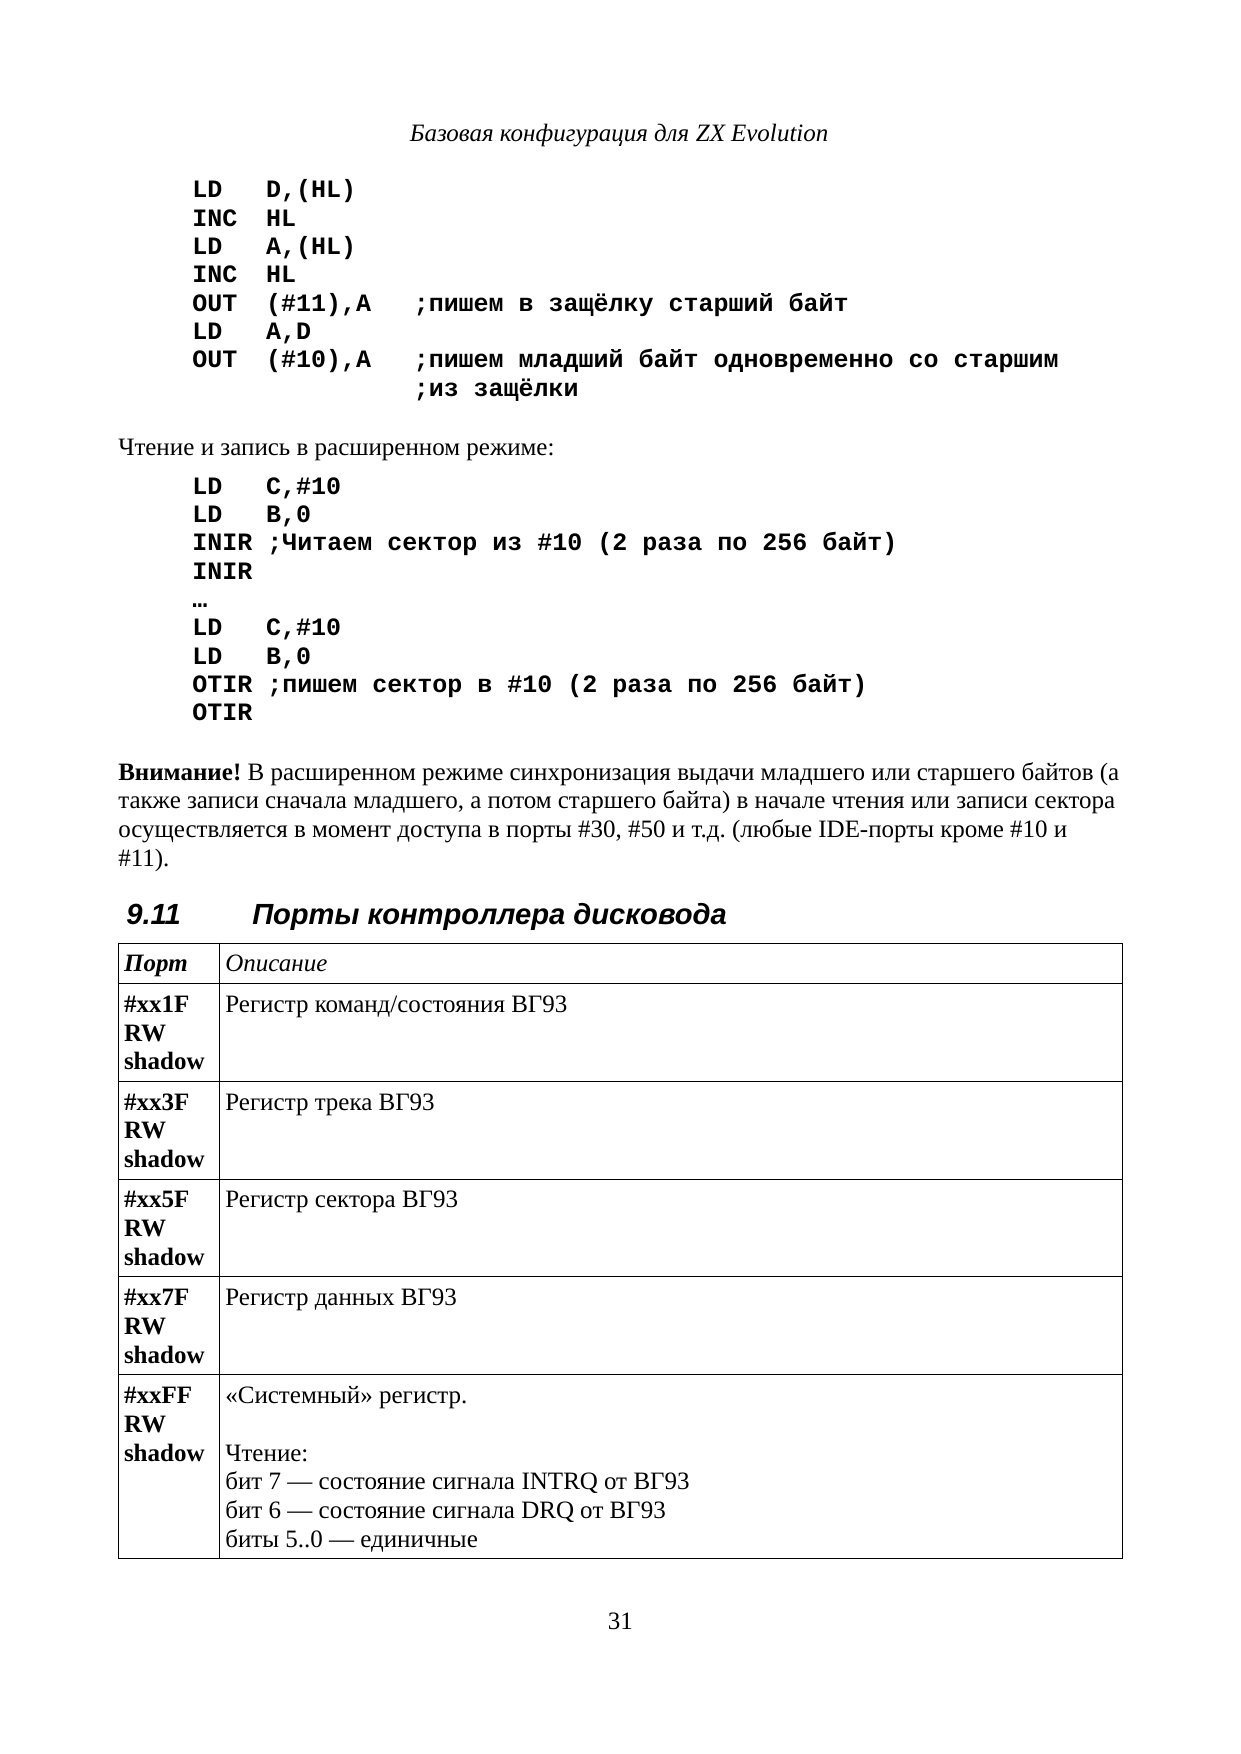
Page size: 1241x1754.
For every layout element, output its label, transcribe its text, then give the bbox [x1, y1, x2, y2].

table_cell #xxFF RW shadow [119, 1375, 219, 1558]
table_cell #xx1F RW shadow [119, 984, 219, 1081]
table_cell Регистр трека ВГ93 [220, 1082, 1122, 1179]
text OTIR ;пишем сектор в #10 (2 раза по 256 байт) [118, 672, 1122, 700]
table_cell Регистр команд/состояния ВГ93 [220, 984, 1122, 1081]
text LD C,#10 [118, 615, 1122, 643]
text OTIR [118, 700, 1122, 728]
text INIR [118, 558, 1122, 587]
text ;из защёлки [118, 375, 1122, 404]
table_cell Регистр сектора ВГ93 [220, 1180, 1122, 1276]
text LD B,0 [118, 502, 1122, 530]
text OUT (#10),A ;пишем младший байт одновременно со старшим [118, 347, 1122, 375]
table_header Описание [220, 944, 1122, 983]
text LD A,D [118, 319, 1122, 347]
table_cell «Системный» регистр. Чтение: бит 7 — состояние сигнала INTRQ от ВГ93 бит 6 — состояние сигнала DRQ от ВГ93 биты 5..0 — единичные [220, 1375, 1122, 1558]
table_cell #xx5F RW shadow [119, 1180, 219, 1276]
text INIR ;Читаем сектор из #10 (2 раза по 256 байт) [118, 530, 1122, 558]
text … [118, 587, 1122, 615]
text INC HL [118, 205, 1122, 234]
table_cell #xx3F RW shadow [119, 1082, 219, 1179]
text LD C,#10 [118, 473, 1122, 502]
text LD D,(HL) [118, 177, 1122, 205]
text LD A,(HL) [118, 234, 1122, 262]
subtitle Порты контроллера дисковода [118, 897, 1122, 930]
text Внимание! В расширенном режиме синхронизация выдачи младшего или старшего байтов (а также записи сначала младшего, а потом старшего байта) в начале чтения или записи сектора осуществляется в момент доступа в порты #30, #50 и т.д. (любые IDE-порты кроме #10 и #11). [118, 757, 1122, 872]
table_cell #xx7F RW shadow [119, 1277, 219, 1374]
text Чтение и запись в расширенном режиме: [118, 432, 1122, 461]
text LD B,0 [118, 643, 1122, 672]
text OUT (#11),A ;пишем в защёлку старший байт [118, 290, 1122, 319]
text INC HL [118, 262, 1122, 290]
table_header Порт [119, 944, 219, 983]
table_cell Регистр данных ВГ93 [220, 1277, 1122, 1374]
